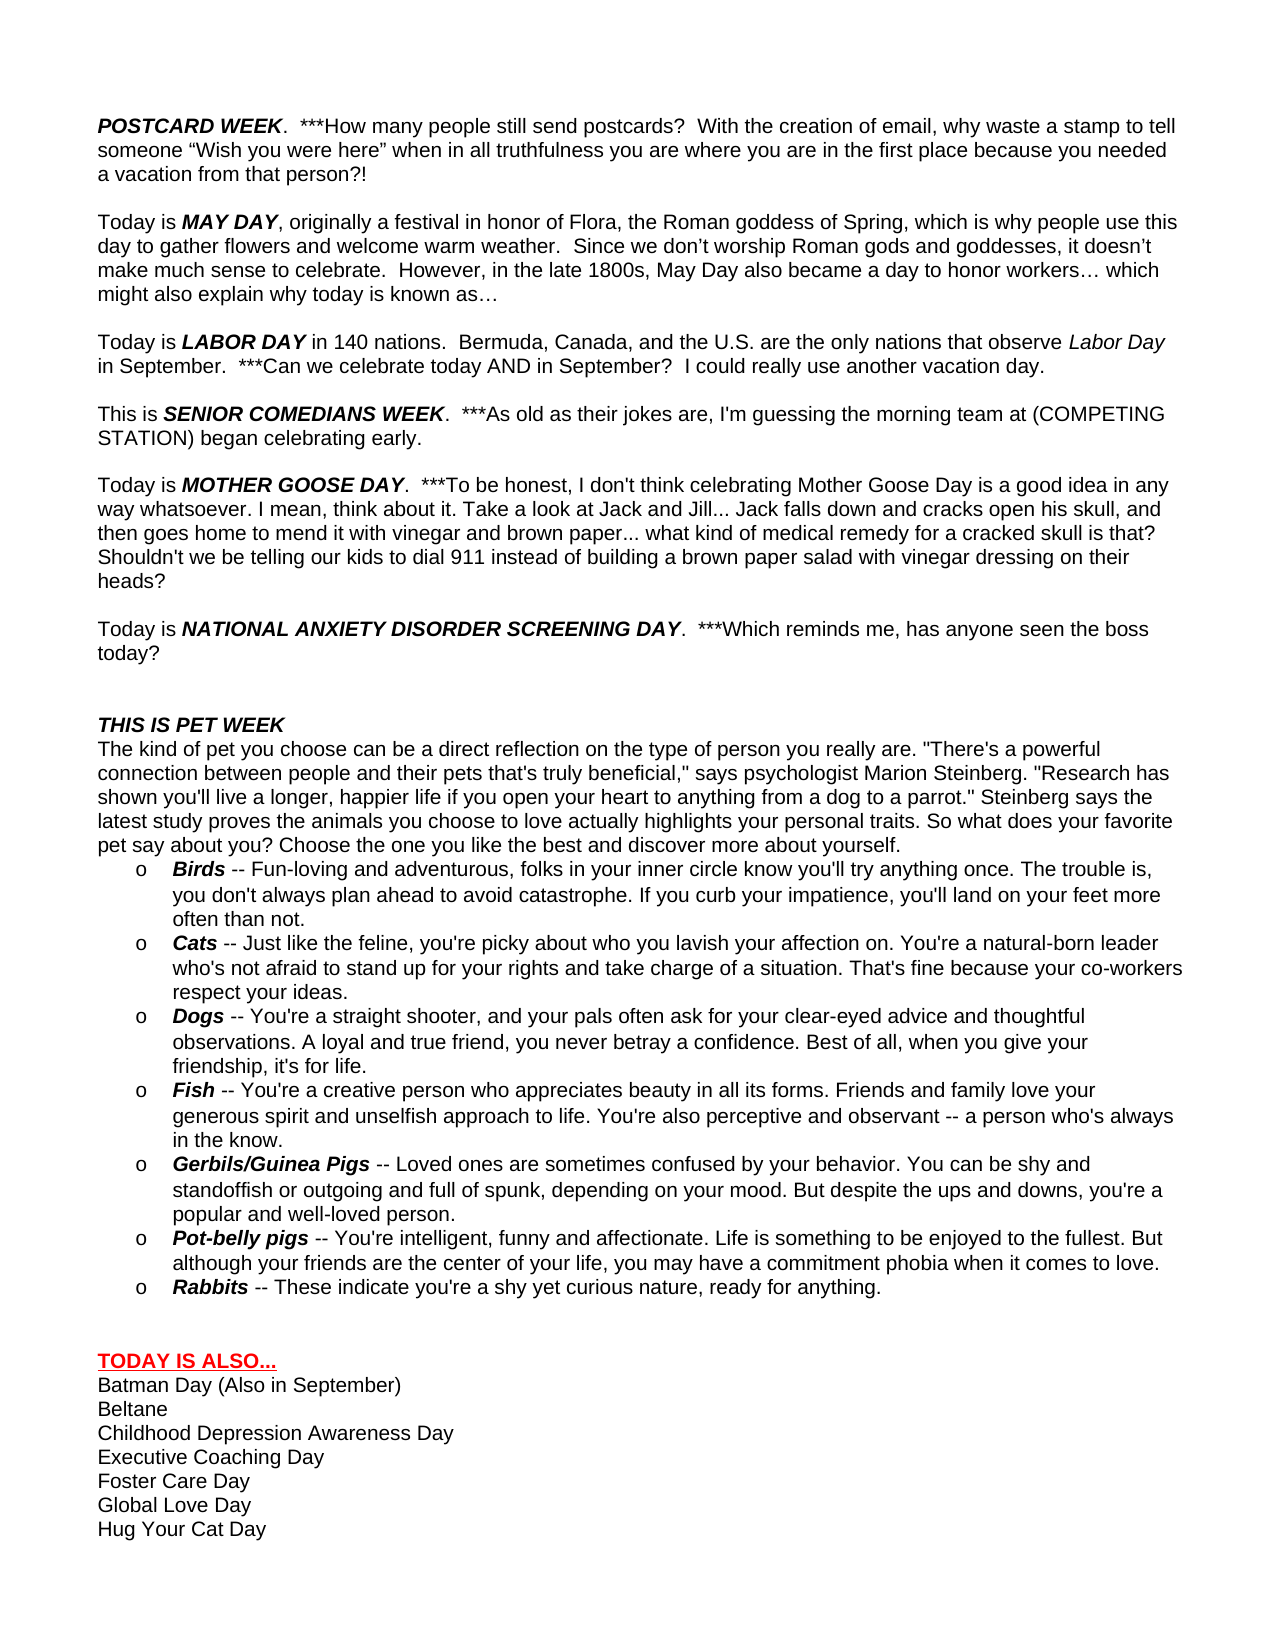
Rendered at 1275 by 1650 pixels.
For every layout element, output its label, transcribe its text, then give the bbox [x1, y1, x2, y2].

text Today is MAY DAY, originally a festival in honor of Flora, the Roman goddess of Spring, which is why people use this day to gather flowers and welcome warm weather. Since we don’t worship Roman gods and goddesses, it doesn’t make much sense to celebrate. However, in the late 1800s, May Day also became a day to honor workers… which might also explain why today is known as… [97, 210, 1185, 306]
text TODAY IS ALSO... [97, 1349, 1185, 1373]
list Cats -- Just like the feline, you're picky about who you lavish your affection on. You're a natural-born leader who's not afraid to stand up for your rights and take charge of a situation. That's fine because your co-workers respect your ideas. [135, 930, 1185, 1004]
list Dogs -- You're a straight shooter, and your pals often ask for your clear-eyed advice and thoughtful observations. A loyal and true friend, you never betray a confidence. Best of all, when you give your friendship, it's for life. [135, 1004, 1185, 1078]
list Birds -- Fun-loving and adventurous, folks in your inner circle know you'll try anything once. The trouble is, you don't always plan ahead to avoid catastrophe. If you curb your impatience, you'll land on your feet more often than not. [135, 857, 1185, 930]
text The kind of pet you choose can be a direct reflection on the type of person you really are. "There's a powerful connection between people and their pets that's truly beneficial," says psychologist Marion Steinberg. "Research has shown you'll live a longer, happier life if you open your heart to anything from a dog to a parrot." Steinberg says the latest study proves the animals you choose to love actually highlights your personal traits. So what does your favorite pet say about you? Choose the one you like the best and discover more about yourself. [97, 737, 1185, 857]
list This is SENIOR COMEDIANS WEEK. ***As old as their jokes are, I'm guessing the morning team at (COMPETING STATION) began celebrating early. [97, 401, 1185, 449]
text Today is LABOR DAY in 140 nations. Bermuda, Canada, and the U.S. are the only nations that observe Labor Day in September. ***Can we celebrate today AND in September? I could really use another vacation day. [97, 329, 1185, 377]
list Rabbits -- These indicate you're a shy yet curious nature, ready for anything. [135, 1275, 1185, 1301]
list Today is MOTHER GOOSE DAY. ***To be honest, I don't think celebrating Mother Goose Day is a good idea in any way whatsoever. I mean, think about it. Take a look at Jack and Jill... Jack falls down and cracks open his skull, and then goes home to mend it with vinegar and brown paper... what kind of medical remedy for a cracked skull is that? Shouldn't we be telling our kids to dial 911 instead of building a brown paper salad with vinegar dressing on their heads? [97, 473, 1185, 593]
text Batman Day (Also in September) Beltane Childhood Depression Awareness Day Executive Coaching Day Foster Care Day Global Love Day Hug Your Cat Day [97, 1373, 1185, 1541]
text THIS IS PET WEEK [97, 713, 1185, 737]
text POSTCARD WEEK. ***How many people still send postcards? With the creation of email, why waste a stamp to tell someone “Wish you were here” when in all truthfulness you are where you are in the first place because you needed a vacation from that person?! [97, 114, 1185, 186]
list Gerbils/Guinea Pigs -- Loved ones are sometimes confused by your behavior. You can be shy and standoffish or outgoing and full of spunk, depending on your mood. But despite the ups and downs, you're a popular and well-loved person. [135, 1152, 1185, 1225]
list Today is NATIONAL ANXIETY DISORDER SCREENING DAY. ***Which reminds me, has anyone seen the boss today? [97, 617, 1185, 665]
list Pot-belly pigs -- You're intelligent, funny and affectionate. Life is something to be enjoyed to the fullest. But although your friends are the center of your life, you may have a commitment phobia when it comes to love. [135, 1225, 1185, 1275]
list Fish -- You're a creative person who appreciates beauty in all its forms. Friends and family love your generous spirit and unselfish approach to life. You're also perceptive and observant -- a person who's always in the know. [135, 1078, 1185, 1152]
